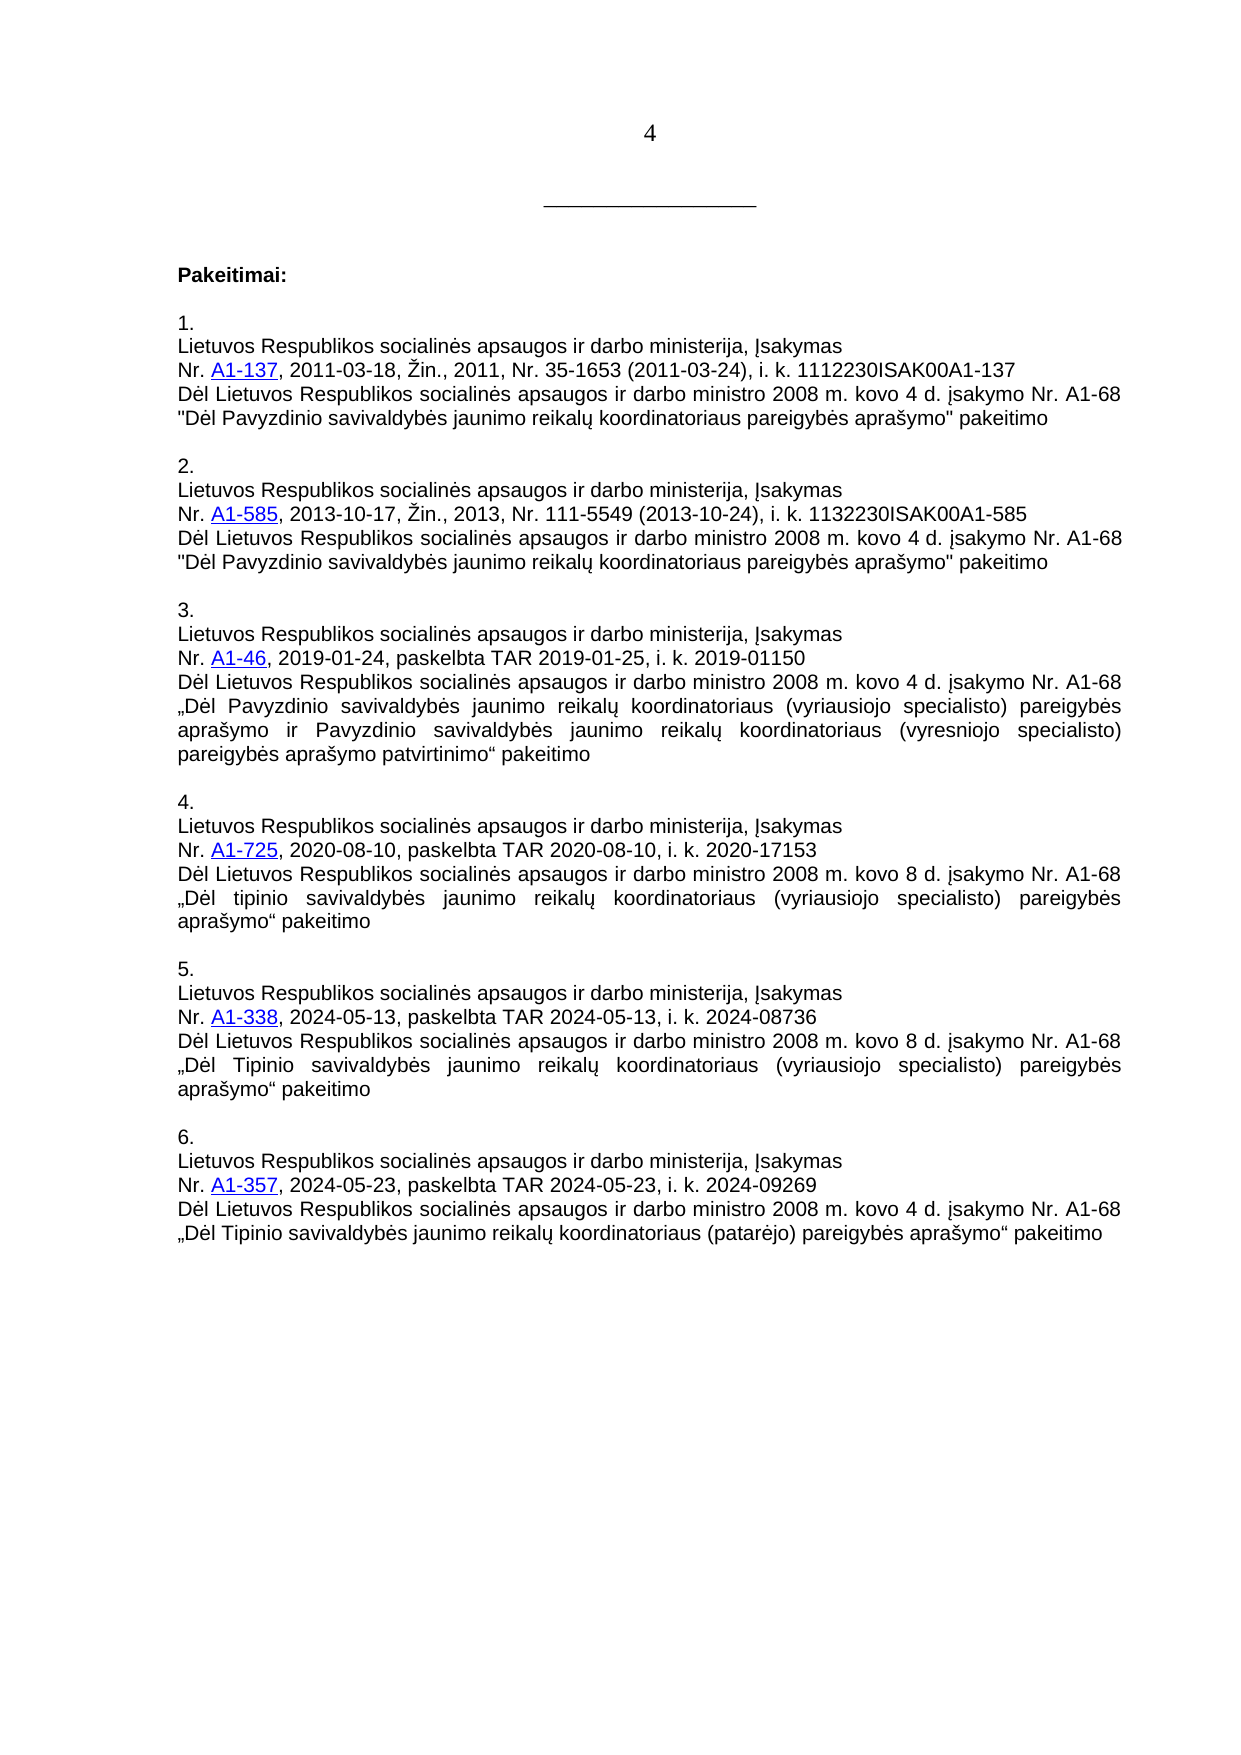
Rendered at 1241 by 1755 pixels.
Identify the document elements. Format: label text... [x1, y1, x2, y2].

text 3. [177, 598, 1122, 622]
text _________________ [177, 181, 1122, 210]
text Lietuvos Respublikos socialinės apsaugos ir darbo ministerija, Įsakymas [177, 813, 1122, 837]
text Dėl Lietuvos Respublikos socialinės apsaugos ir darbo ministro 2008 m. kovo 4 d. įsakymo Nr. A1-68 "Dėl Pavyzdinio savivaldybės jaunimo reikalų koordinatoriaus pareigybės aprašymo" pakeitimo [177, 526, 1122, 574]
text Dėl Lietuvos Respublikos socialinės apsaugos ir darbo ministro 2008 m. kovo 8 d. įsakymo Nr. A1-68 „Dėl Tipinio savivaldybės jaunimo reikalų koordinatoriaus (vyriausiojo specialisto) pareigybės aprašymo“ pakeitimo [177, 1029, 1122, 1101]
text Lietuvos Respublikos socialinės apsaugos ir darbo ministerija, Įsakymas [177, 478, 1122, 502]
text 4. [177, 789, 1122, 813]
text Lietuvos Respublikos socialinės apsaugos ir darbo ministerija, Įsakymas [177, 1149, 1122, 1173]
text Nr. A1-357, 2024-05-23, paskelbta TAR 2024-05-23, i. k. 2024-09269 [177, 1173, 1122, 1197]
text Pakeitimai: [177, 262, 1122, 286]
text Lietuvos Respublikos socialinės apsaugos ir darbo ministerija, Įsakymas [177, 622, 1122, 646]
text Dėl Lietuvos Respublikos socialinės apsaugos ir darbo ministro 2008 m. kovo 4 d. įsakymo Nr. A1-68 „Dėl Tipinio savivaldybės jaunimo reikalų koordinatoriaus (patarėjo) pareigybės aprašymo“ pakeitimo [177, 1197, 1122, 1245]
text Dėl Lietuvos Respublikos socialinės apsaugos ir darbo ministro 2008 m. kovo 8 d. įsakymo Nr. A1-68 „Dėl tipinio savivaldybės jaunimo reikalų koordinatoriaus (vyriausiojo specialisto) pareigybės aprašymo“ pakeitimo [177, 861, 1122, 933]
text Dėl Lietuvos Respublikos socialinės apsaugos ir darbo ministro 2008 m. kovo 4 d. įsakymo Nr. A1-68 "Dėl Pavyzdinio savivaldybės jaunimo reikalų koordinatoriaus pareigybės aprašymo" pakeitimo [177, 382, 1122, 430]
text Nr. A1-725, 2020-08-10, paskelbta TAR 2020-08-10, i. k. 2020-17153 [177, 837, 1122, 861]
text 1. [177, 310, 1122, 334]
text Nr. A1-137, 2011-03-18, Žin., 2011, Nr. 35-1653 (2011-03-24), i. k. 1112230ISAK00A1-137 [177, 358, 1122, 382]
text 5. [177, 957, 1122, 981]
text Dėl Lietuvos Respublikos socialinės apsaugos ir darbo ministro 2008 m. kovo 4 d. įsakymo Nr. A1-68 „Dėl Pavyzdinio savivaldybės jaunimo reikalų koordinatoriaus (vyriausiojo specialisto) pareigybės aprašymo ir Pavyzdinio savivaldybės jaunimo reikalų koordinatoriaus (vyresniojo specialisto) pareigybės aprašymo patvirtinimo“ pakeitimo [177, 670, 1122, 766]
text Nr. A1-585, 2013-10-17, Žin., 2013, Nr. 111-5549 (2013-10-24), i. k. 1132230ISAK00A1-585 [177, 502, 1122, 526]
text Lietuvos Respublikos socialinės apsaugos ir darbo ministerija, Įsakymas [177, 334, 1122, 358]
text Lietuvos Respublikos socialinės apsaugos ir darbo ministerija, Įsakymas [177, 981, 1122, 1005]
text Nr. A1-338, 2024-05-13, paskelbta TAR 2024-05-13, i. k. 2024-08736 [177, 1005, 1122, 1029]
text Nr. A1-46, 2019-01-24, paskelbta TAR 2019-01-25, i. k. 2019-01150 [177, 646, 1122, 670]
text 2. [177, 454, 1122, 478]
text 6. [177, 1125, 1122, 1149]
